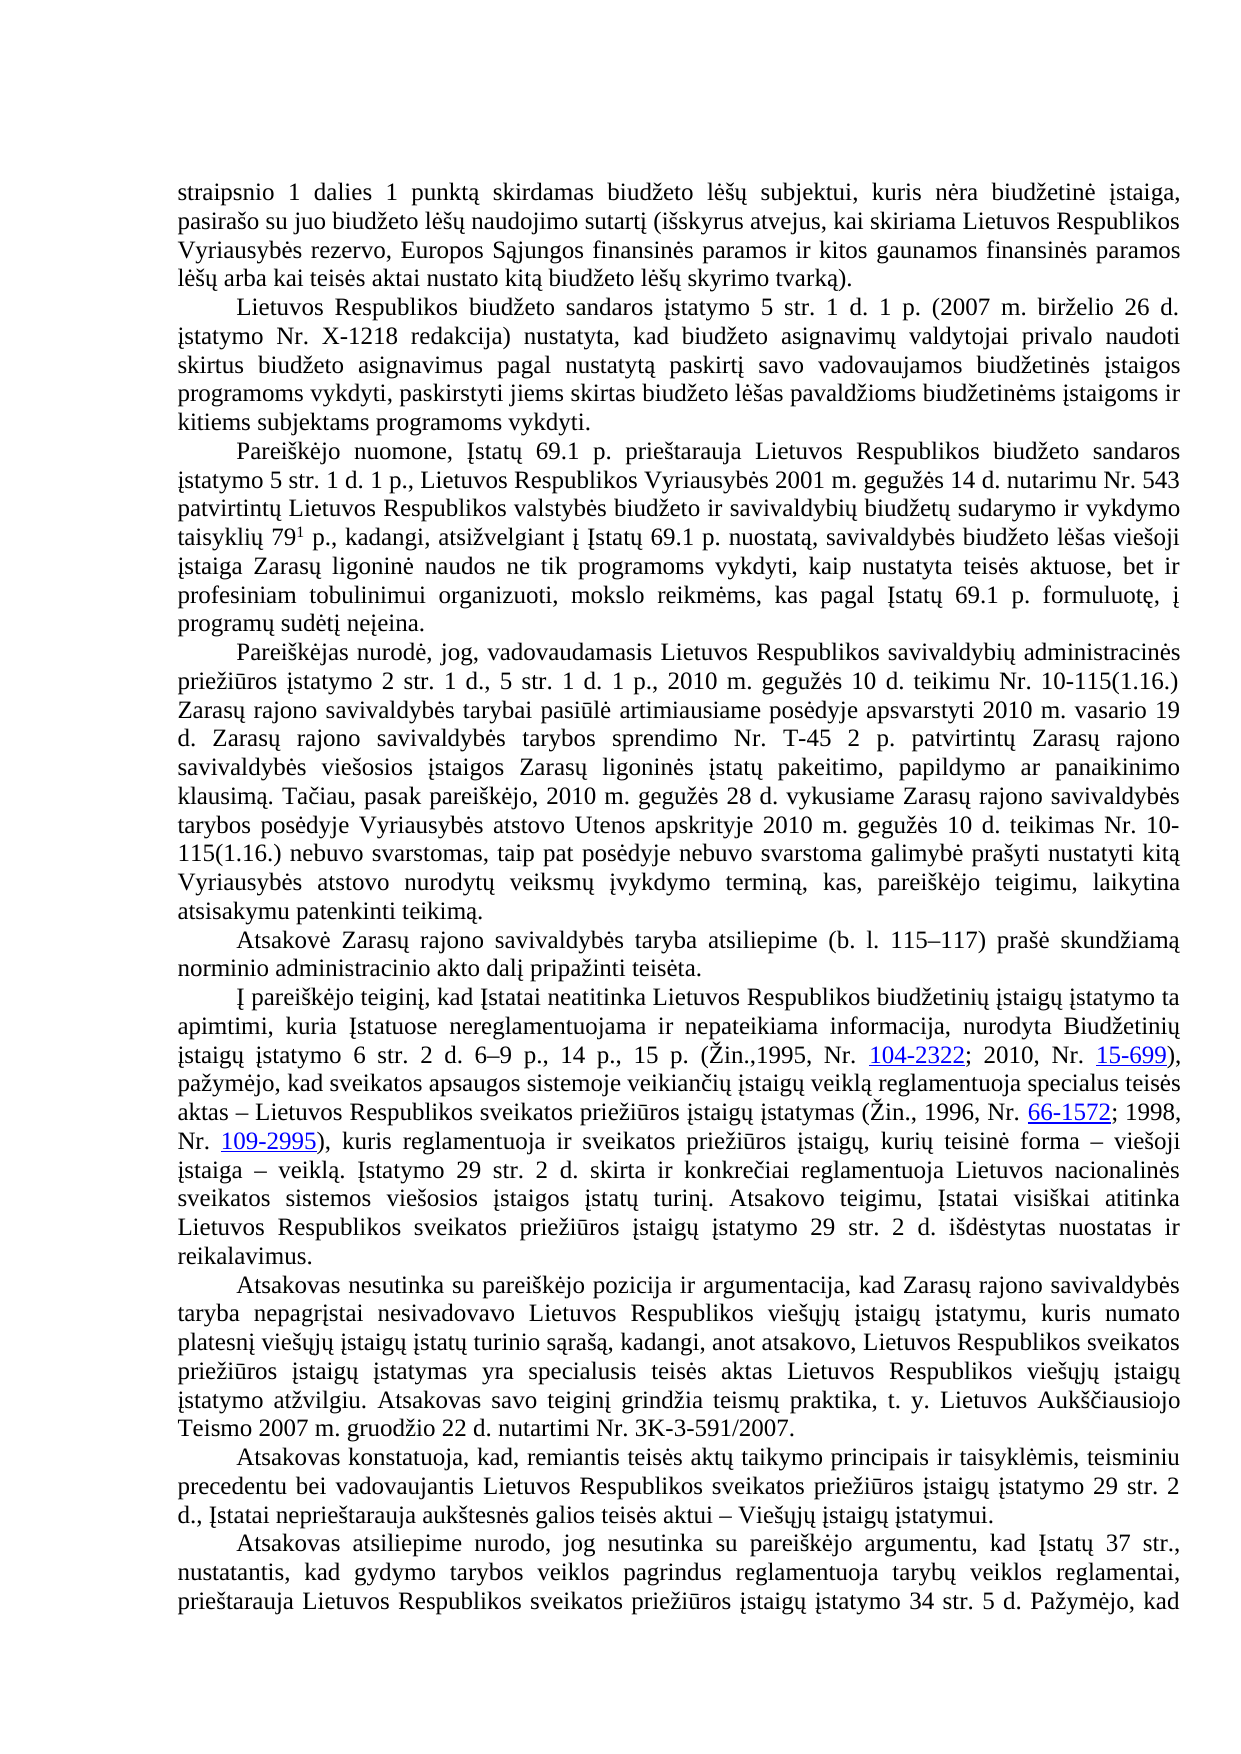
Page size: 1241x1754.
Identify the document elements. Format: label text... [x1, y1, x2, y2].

text Pareiškėjo nuomone, Įstatų 69.1 p. prieštarauja Lietuvos Respublikos biudžeto sandaros įstatymo 5 str. 1 d. 1 p., Lietuvos Respublikos Vyriausybės 2001 m. gegužės 14 d. nutarimu Nr. 543 patvirtintų Lietuvos Respublikos valstybės biudžeto ir savivaldybių biudžetų sudarymo ir vykdymo taisyklių 791 p., kadangi, atsižvelgiant į Įstatų 69.1 p. nuostatą, savivaldybės biudžeto lėšas viešoji įstaiga Zarasų ligoninė naudos ne tik programoms vykdyti, kaip nustatyta teisės aktuose, bet ir profesiniam tobulinimui organizuoti, mokslo reikmėms, kas pagal Įstatų 69.1 p. formuluotę, į programų sudėtį neįeina. [177, 436, 1181, 637]
text Atsakovas atsiliepime nurodo, jog nesutinka su pareiškėjo argumentu, kad Įstatų 37 str., nustatantis, kad gydymo tarybos veiklos pagrindus reglamentuoja tarybų veiklos reglamentai, prieštarauja Lietuvos Respublikos sveikatos priežiūros įstaigų įstatymo 34 str. 5 d. Pažymėjo, kad [177, 1528, 1181, 1615]
text Lietuvos Respublikos biudžeto sandaros įstatymo 5 str. 1 d. 1 p. (2007 m. birželio 26 d. įstatymo Nr. X-1218 redakcija) nustatyta, kad biudžeto asignavimų valdytojai privalo naudoti skirtus biudžeto asignavimus pagal nustatytą paskirtį savo vadovaujamos biudžetinės įstaigos programoms vykdyti, paskirstyti jiems skirtas biudžeto lėšas pavaldžioms biudžetinėms įstaigoms ir kitiems subjektams programoms vykdyti. [177, 292, 1181, 436]
text Į pareiškėjo teiginį, kad Įstatai neatitinka Lietuvos Respublikos biudžetinių įstaigų įstatymo ta apimtimi, kuria Įstatuose nereglamentuojama ir nepateikiama informacija, nurodyta Biudžetinių įstaigų įstatymo 6 str. 2 d. 6–9 p., 14 p., 15 p. (Žin.,1995, Nr. 104-2322; 2010, Nr. 15-699), pažymėjo, kad sveikatos apsaugos sistemoje veikiančių įstaigų veiklą reglamentuoja specialus teisės aktas – Lietuvos Respublikos sveikatos priežiūros įstaigų įstatymas (Žin., 1996, Nr. 66-1572; 1998, Nr. 109-2995), kuris reglamentuoja ir sveikatos priežiūros įstaigų, kurių teisinė forma – viešoji įstaiga – veiklą. Įstatymo 29 str. 2 d. skirta ir konkrečiai reglamentuoja Lietuvos nacionalinės sveikatos sistemos viešosios įstaigos įstatų turinį. Atsakovo teigimu, Įstatai visiškai atitinka Lietuvos Respublikos sveikatos priežiūros įstaigų įstatymo 29 str. 2 d. išdėstytas nuostatas ir reikalavimus. [177, 982, 1181, 1270]
text straipsnio 1 dalies 1 punktą skirdamas biudžeto lėšų subjektui, kuris nėra biudžetinė įstaiga, pasirašo su juo biudžeto lėšų naudojimo sutartį (išskyrus atvejus, kai skiriama Lietuvos Respublikos Vyriausybės rezervo, Europos Sąjungos finansinės paramos ir kitos gaunamos finansinės paramos lėšų arba kai teisės aktai nustato kitą biudžeto lėšų skyrimo tvarką). [177, 177, 1181, 292]
text Atsakovė Zarasų rajono savivaldybės taryba atsiliepime (b. l. 115–117) prašė skundžiamą norminio administracinio akto dalį pripažinti teisėta. [177, 925, 1181, 982]
text Pareiškėjas nurodė, jog, vadovaudamasis Lietuvos Respublikos savivaldybių administracinės priežiūros įstatymo 2 str. 1 d., 5 str. 1 d. 1 p., 2010 m. gegužės 10 d. teikimu Nr. 10-115(1.16.) Zarasų rajono savivaldybės tarybai pasiūlė artimiausiame posėdyje apsvarstyti 2010 m. vasario 19 d. Zarasų rajono savivaldybės tarybos sprendimo Nr. T-45 2 p. patvirtintų Zarasų rajono savivaldybės viešosios įstaigos Zarasų ligoninės įstatų pakeitimo, papildymo ar panaikinimo klausimą. Tačiau, pasak pareiškėjo, 2010 m. gegužės 28 d. vykusiame Zarasų rajono savivaldybės tarybos posėdyje Vyriausybės atstovo Utenos apskrityje 2010 m. gegužės 10 d. teikimas Nr. 10-115(1.16.) nebuvo svarstomas, taip pat posėdyje nebuvo svarstoma galimybė prašyti nustatyti kitą Vyriausybės atstovo nurodytų veiksmų įvykdymo terminą, kas, pareiškėjo teigimu, laikytina atsisakymu patenkinti teikimą. [177, 637, 1181, 925]
text Atsakovas konstatuoja, kad, remiantis teisės aktų taikymo principais ir taisyklėmis, teisminiu precedentu bei vadovaujantis Lietuvos Respublikos sveikatos priežiūros įstaigų įstatymo 29 str. 2 d., Įstatai neprieštarauja aukštesnės galios teisės aktui – Viešųjų įstaigų įstatymui. [177, 1442, 1181, 1528]
text Atsakovas nesutinka su pareiškėjo pozicija ir argumentacija, kad Zarasų rajono savivaldybės taryba nepagrįstai nesivadovavo Lietuvos Respublikos viešųjų įstaigų įstatymu, kuris numato platesnį viešųjų įstaigų įstatų turinio sąrašą, kadangi, anot atsakovo, Lietuvos Respublikos sveikatos priežiūros įstaigų įstatymas yra specialusis teisės aktas Lietuvos Respublikos viešųjų įstaigų įstatymo atžvilgiu. Atsakovas savo teiginį grindžia teismų praktika, t. y. Lietuvos Aukščiausiojo Teismo 2007 m. gruodžio 22 d. nutartimi Nr. 3K-3-591/2007. [177, 1270, 1181, 1442]
